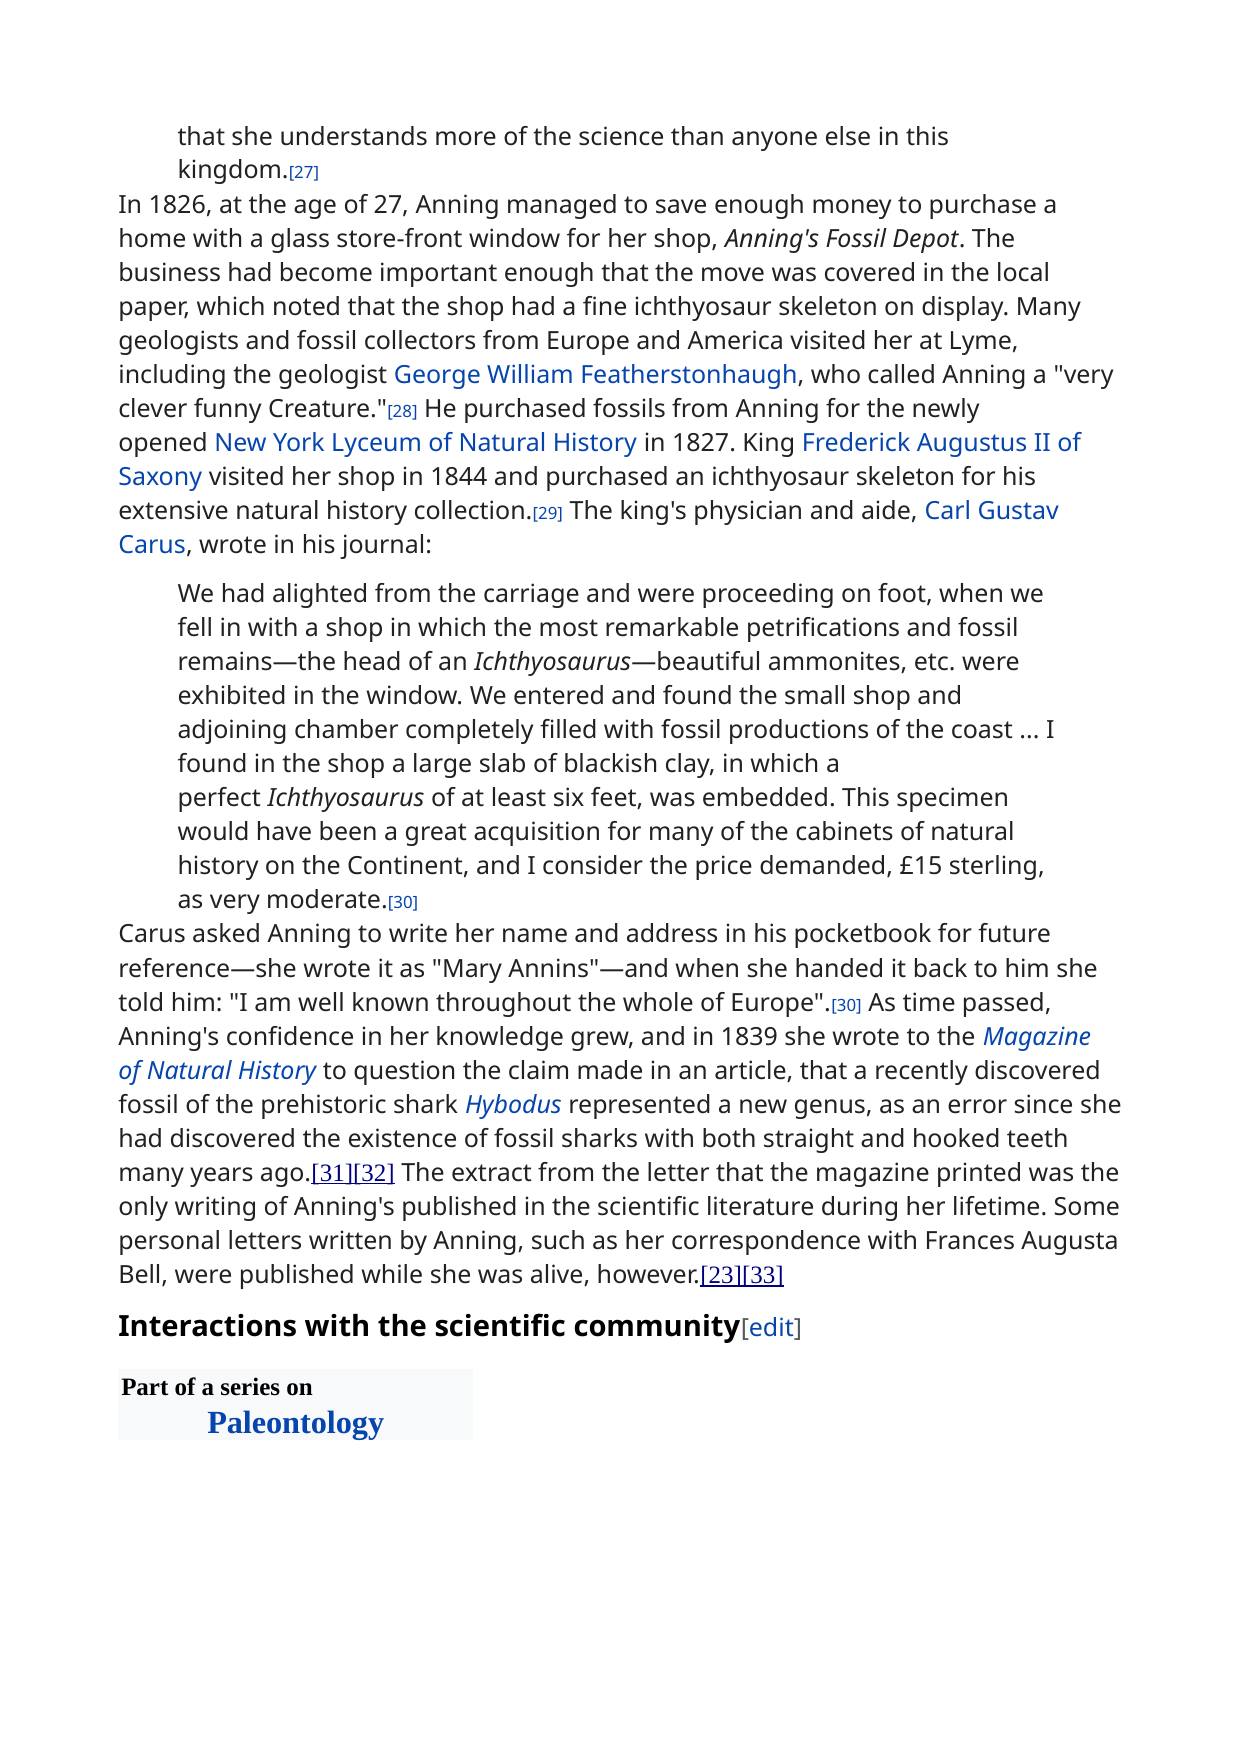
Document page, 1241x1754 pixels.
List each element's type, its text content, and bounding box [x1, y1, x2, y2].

subtitle Interactions with the scientific community[edit] [118, 1305, 1122, 1345]
text In 1826, at the age of 27, Anning managed to save enough money to purchase a home with a glass store-front window for her shop, Anning's Fossil Depot. The business had become important enough that the move was covered in the local paper, which noted that the shop had a fine ichthyosaur skeleton on display. Many geologists and fossil collectors from Europe and America visited her at Lyme, including the geologist George William Featherstonhaugh, who called Anning a "very clever funny Creature."[28] He purchased fossils from Anning for the newly opened New York Lyceum of Natural History in 1827. King Frederick Augustus II of Saxony visited her shop in 1844 and purchased an ichthyosaur skeleton for his extensive natural history collection.[29] The king's physician and aide, Carl Gustav Carus, wrote in his journal: [118, 186, 1122, 561]
text that she understands more of the science than anyone else in this kingdom.[27] [177, 118, 1063, 186]
table_header Part of a series on [118, 1369, 473, 1403]
text Carus asked Anning to write her name and address in his pocketbook for future reference—she wrote it as "Mary Annins"—and when she handed it back to him she told him: "I am well known throughout the whole of Europe".[30] As time passed, Anning's confidence in her knowledge grew, and in 1839 she wrote to the Magazine of Natural History to question the claim made in an article, that a recently discovered fossil of the prehistoric shark Hybodus represented a new genus, as an error since she had discovered the existence of fossil sharks with both straight and hooked teeth many years ago.[31][32] The extract from the letter that the magazine printed was the only writing of Anning's published in the scientific literature during her lifetime. Some personal letters written by Anning, such as her correspondence with Frances Augusta Bell, were published while she was alive, however.[23][33] [118, 916, 1122, 1291]
table_cell Paleontology [118, 1404, 473, 1440]
text We had alighted from the carriage and were proceeding on foot, when we fell in with a shop in which the most remarkable petrifications and fossil remains—the head of an Ichthyosaurus—beautiful ammonites, etc. were exhibited in the window. We entered and found the small shop and adjoining chamber completely filled with fossil productions of the coast ... I found in the shop a large slab of blackish clay, in which a perfect Ichthyosaurus of at least six feet, was embedded. This specimen would have been a great acquisition for many of the cabinets of natural history on the Continent, and I consider the price demanded, £15 sterling, as very moderate.[30] [177, 576, 1063, 916]
